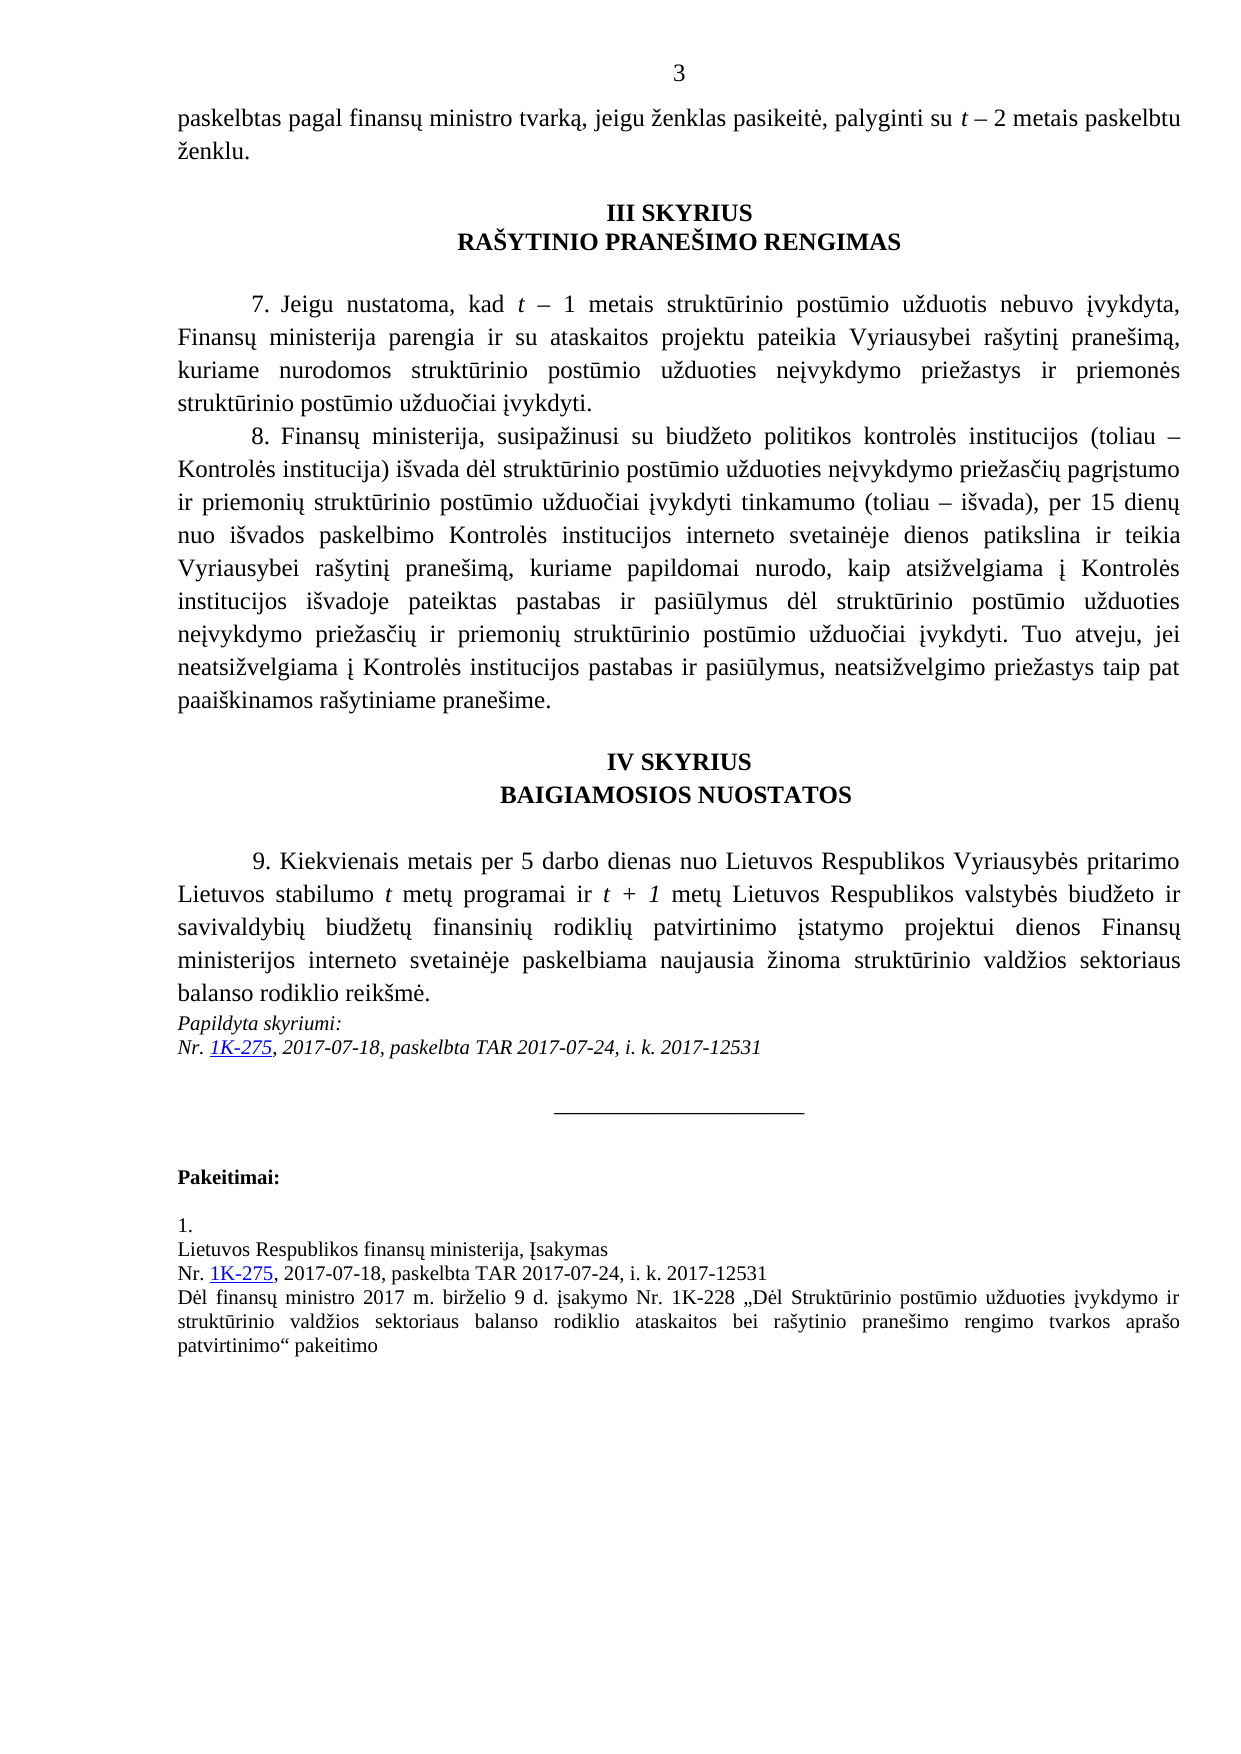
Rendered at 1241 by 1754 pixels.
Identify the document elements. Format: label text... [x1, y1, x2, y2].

text 9. Kiekvienais metais per 5 darbo dienas nuo Lietuvos Respublikos Vyriausybės pritarimo Lietuvos stabilumo t metų programai ir t + 1 metų Lietuvos Respublikos valstybės biudžeto ir savivaldybių biudžetų finansinių rodiklių patvirtinimo įstatymo projektui dienos Finansų ministerijos interneto svetainėje paskelbiama naujausia žinoma struktūrinio valdžios sektoriaus balanso rodiklio reikšmė. [177, 846, 1181, 1007]
text 8. Finansų ministerija, susipažinusi su biudžeto politikos kontrolės institucijos (toliau – Kontrolės institucija) išvada dėl struktūrinio postūmio užduoties neįvykdymo priežasčių pagrįstumo ir priemonių struktūrinio postūmio užduočiai įvykdyti tinkamumo (toliau – išvada), per 15 dienų nuo išvados paskelbimo Kontrolės institucijos interneto svetainėje dienos patikslina ir teikia Vyriausybei rašytinį pranešimą, kuriame papildomai nurodo, kaip atsižvelgiama į Kontrolės institucijos išvadoje pateiktas pastabas ir pasiūlymus dėl struktūrinio postūmio užduoties neįvykdymo priežasčių ir priemonių struktūrinio postūmio užduočiai įvykdyti. Tuo atveju, jei neatsižvelgiama į Kontrolės institucijos pastabas ir pasiūlymus, neatsižvelgimo priežastys taip pat paaiškinamos rašytiniame pranešime. [177, 421, 1181, 714]
text paskelbtas pagal finansų ministro tvarką, jeigu ženklas pasikeitė, palyginti su t – 2 metais paskelbtu ženklu. [177, 103, 1181, 165]
text Lietuvos Respublikos finansų ministerija, Įsakymas [177, 1237, 1181, 1261]
text IV SKYRIUS [177, 747, 1181, 776]
text BAIGIAMOSIOS NUOSTATOS [177, 780, 1181, 808]
text ____________________ [177, 1088, 1181, 1117]
text Nr. 1K-275, 2017-07-18, paskelbta TAR 2017-07-24, i. k. 2017-12531 [177, 1261, 1181, 1285]
text Nr. 1K-275, 2017-07-18, paskelbta TAR 2017-07-24, i. k. 2017-12531 [177, 1035, 1181, 1059]
text RAŠYTINIO PRANEŠIMO RENGIMAS [177, 227, 1181, 256]
text Dėl finansų ministro 2017 m. birželio 9 d. įsakymo Nr. 1K-228 „Dėl Struktūrinio postūmio užduoties įvykdymo ir struktūrinio valdžios sektoriaus balanso rodiklio ataskaitos bei rašytinio pranešimo rengimo tvarkos aprašo patvirtinimo“ pakeitimo [177, 1285, 1181, 1357]
text Pakeitimai: [177, 1165, 1181, 1189]
text III SKYRIUS [177, 198, 1181, 227]
text Papildyta skyriumi: [177, 1011, 1181, 1035]
text 7. Jeigu nustatoma, kad t – 1 metais struktūrinio postūmio užduotis nebuvo įvykdyta, Finansų ministerija parengia ir su ataskaitos projektu pateikia Vyriausybei rašytinį pranešimą, kuriame nurodomos struktūrinio postūmio užduoties neįvykdymo priežastys ir priemonės struktūrinio postūmio užduočiai įvykdyti. [177, 289, 1181, 417]
text 1. [177, 1213, 1181, 1237]
